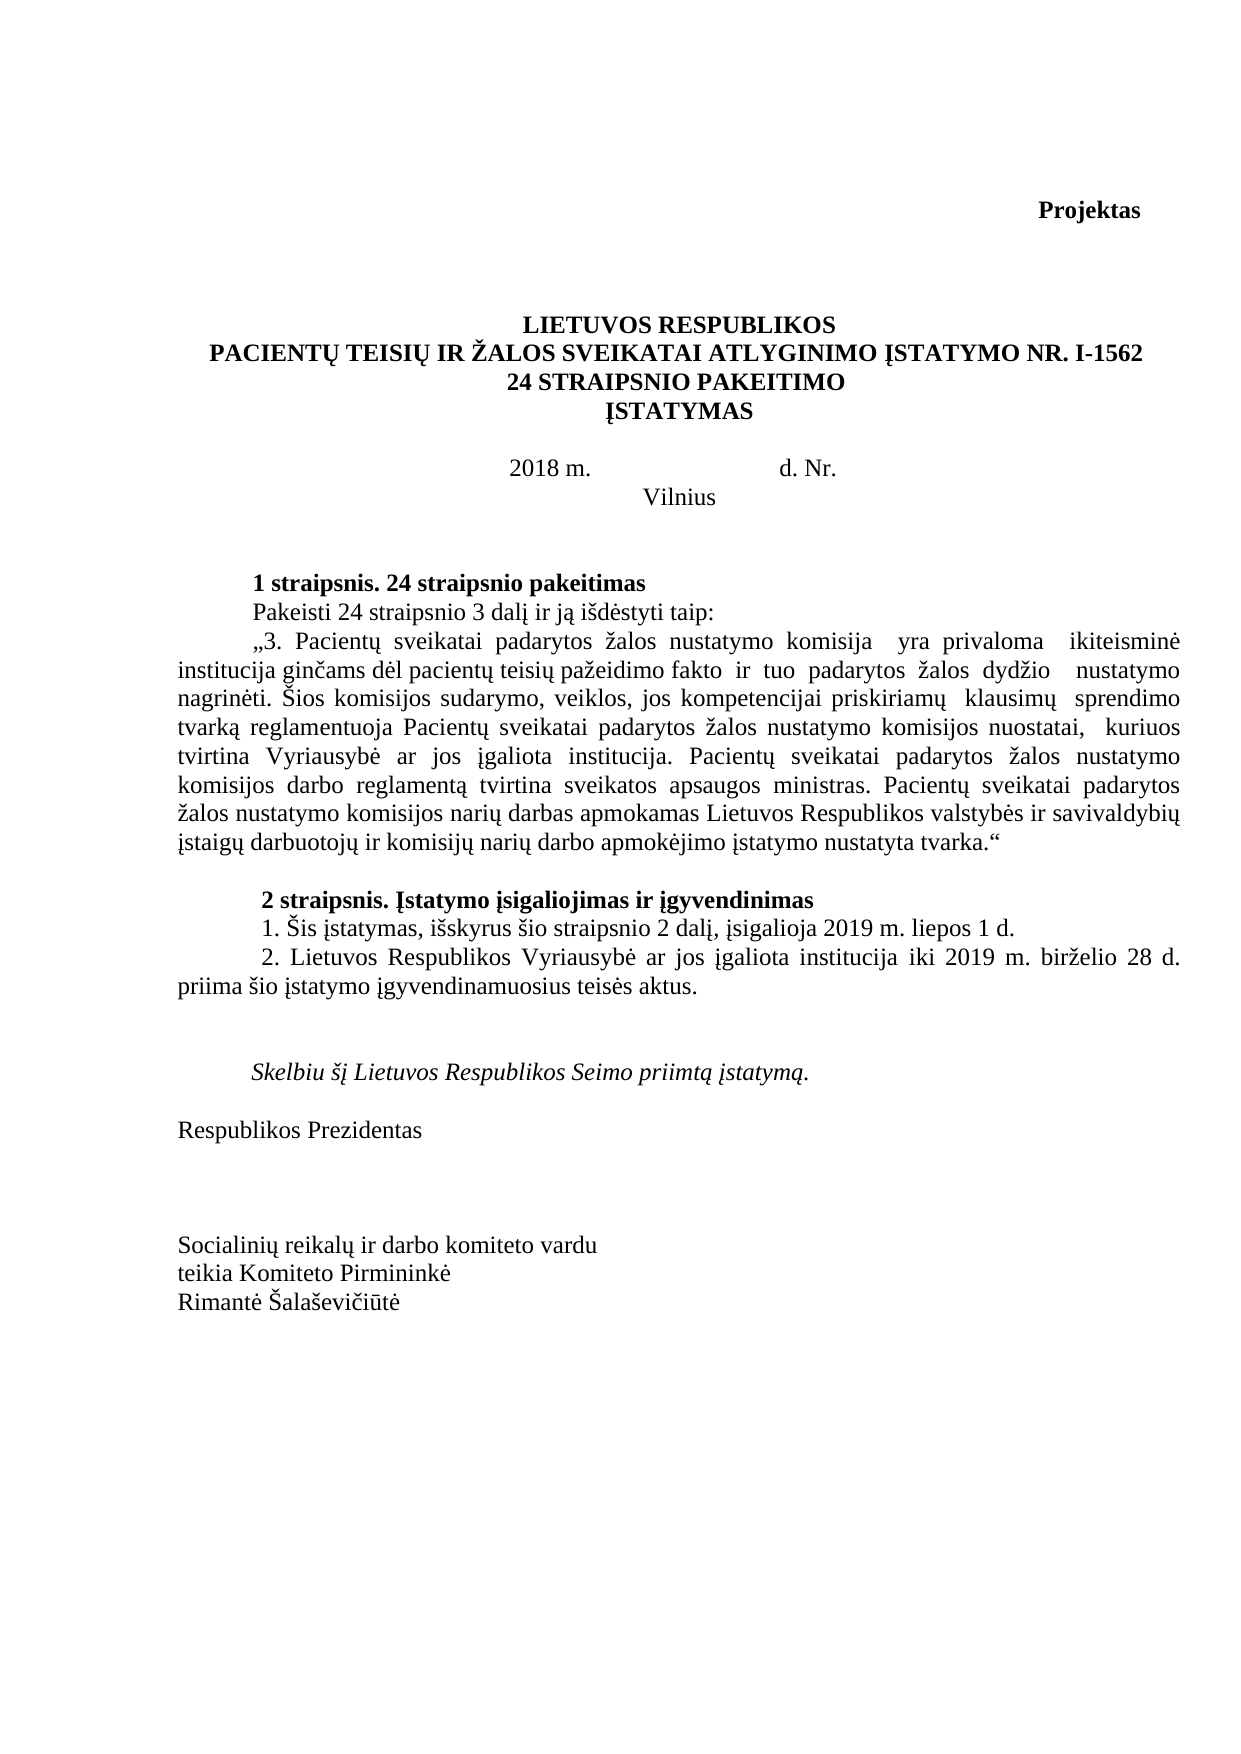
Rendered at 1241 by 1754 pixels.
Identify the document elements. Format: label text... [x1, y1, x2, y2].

text PACIENTŲ TEISIŲ IR ŽALOS SVEIKATAI ATLYGINIMO ĮSTATYMO NR. I-1562 [177, 338, 1181, 367]
text „3. Pacientų sveikatai padarytos žalos nustatymo komisija yra privaloma ikiteisminė institucija ginčams dėl pacientų teisių pažeidimo fakto ir tuo padarytos žalos dydžio nustatymo nagrinėti. Šios komisijos sudarymo, veiklos, jos kompetencijai priskiriamų klausimų sprendimo tvarką reglamentuoja Pacientų sveikatai padarytos žalos nustatymo komisijos nuostatai, kuriuos tvirtina Vyriausybė ar jos įgaliota institucija. Pacientų sveikatai padarytos žalos nustatymo komisijos darbo reglamentą tvirtina sveikatos apsaugos ministras. Pacientų sveikatai padarytos žalos nustatymo komisijos narių darbas apmokamas Lietuvos Respublikos valstybės ir savivaldybių įstaigų darbuotojų ir komisijų narių darbo apmokėjimo įstatymo nustatyta tvarka.“ [177, 626, 1181, 856]
text Vilnius [177, 482, 1181, 511]
text 1 straipsnis. 24 straipsnio pakeitimas [177, 568, 1181, 597]
text 24 STRAIPSNIO PAKEITIMO [177, 367, 1181, 396]
text Respublikos Prezidentas [177, 1115, 1181, 1143]
text 2. Lietuvos Respublikos Vyriausybė ar jos įgaliota institucija iki 2019 m. birželio 28 d. priima šio įstatymo įgyvendinamuosius teisės aktus. [177, 942, 1181, 1000]
text 2 straipsnis. Įstatymo įsigaliojimas ir įgyvendinimas [177, 885, 1181, 913]
text LIETUVOS RESPUBLIKOS [177, 310, 1181, 338]
text Pakeisti 24 straipsnio 3 dalį ir ją išdėstyti taip: [177, 597, 1181, 626]
text Rimantė Šalaševičiūtė [177, 1287, 1181, 1316]
text 1. Šis įstatymas, išskyrus šio straipsnio 2 dalį, įsigalioja 2019 m. liepos 1 d. [177, 913, 1181, 942]
text teikia Komiteto Pirmininkė [177, 1258, 1181, 1287]
text ĮSTATYMAS [177, 396, 1181, 425]
text Skelbiu šį Lietuvos Respublikos Seimo priimtą įstatymą. [177, 1057, 1181, 1086]
text 2018 m. d. Nr. [177, 453, 1181, 482]
text Projektas [177, 195, 1181, 223]
text Socialinių reikalų ir darbo komiteto vardu [177, 1230, 1181, 1258]
